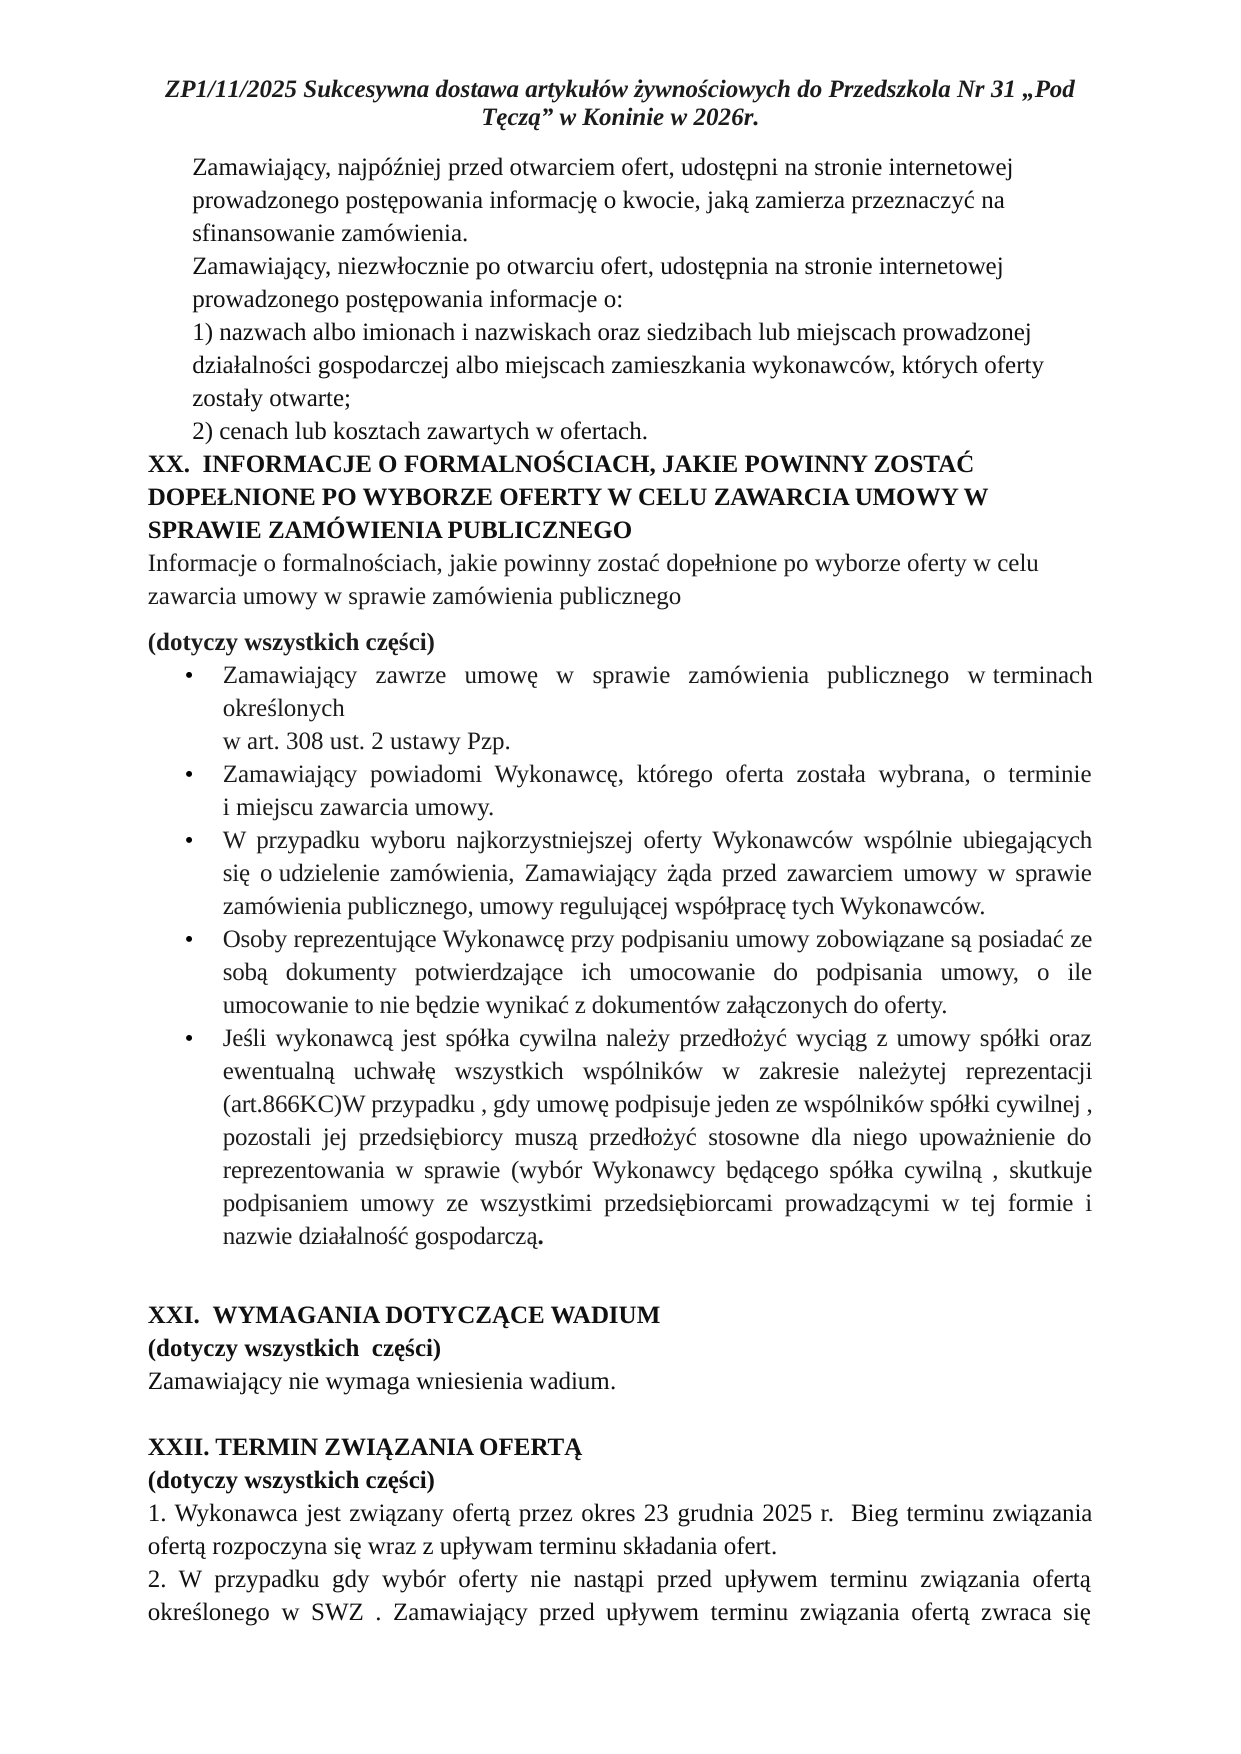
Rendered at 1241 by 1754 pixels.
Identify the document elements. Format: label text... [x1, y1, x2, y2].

list W przypadku wyboru najkorzystniejszej oferty Wykonawców wspólnie ubiegających się o udzielenie zamówienia, Zamawiający żąda przed zawarciem umowy w sprawie zamówienia publicznego, umowy regulującej współpracę tych Wykonawców. [185, 825, 1093, 920]
text Zamawiający, niezwłocznie po otwarciu ofert, udostępnia na stronie internetowej prowadzonego postępowania informacje o: [192, 251, 1093, 313]
list Zamawiający powiadomi Wykonawcę, którego oferta została wybrana, o terminie i miejscu zawarcia umowy. [185, 759, 1093, 821]
text 2. W przypadku gdy wybór oferty nie nastąpi przed upływem terminu związania ofertą określonego w SWZ . Zamawiający przed upływem terminu związania ofertą zwraca się [148, 1564, 1093, 1626]
text XX. INFORMACJE O FORMALNOŚCIACH, JAKIE POWINNY ZOSTAĆ DOPEŁNIONE PO WYBORZE OFERTY W CELU ZAWARCIA UMOWY W SPRAWIE ZAMÓWIENIA PUBLICZNEGO [148, 449, 1093, 544]
text Informacje o formalnościach, jakie powinny zostać dopełnione po wyborze oferty w celu zawarcia umowy w sprawie zamówienia publicznego [148, 548, 1093, 610]
text 1) nazwach albo imionach i nazwiskach oraz siedzibach lub miejscach prowadzonej działalności gospodarczej albo miejscach zamieszkania wykonawców, których oferty zostały otwarte; [192, 317, 1093, 412]
text (dotyczy wszystkich części) [148, 1333, 1093, 1362]
text 1. Wykonawca jest związany ofertą przez okres 23 grudnia 2025 r. Bieg terminu związania ofertą rozpoczyna się wraz z upływam terminu składania ofert. [148, 1498, 1093, 1560]
list Zamawiający zawrze umowę w sprawie zamówienia publicznego w terminach określonych w art. 308 ust. 2 ustawy Pzp. [185, 660, 1093, 755]
text (dotyczy wszystkich części) [148, 1465, 1093, 1494]
list Jeśli wykonawcą jest spółka cywilna należy przedłożyć wyciąg z umowy spółki oraz ewentualną uchwałę wszystkich wspólników w zakresie należytej reprezentacji (art.866KC)W przypadku , gdy umowę podpisuje jeden ze wspólników spółki cywilnej , pozostali jej przedsiębiorcy muszą przedłożyć stosowne dla niego upoważnienie do reprezentowania w sprawie (wybór Wykonawcy będącego spółka cywilną , skutkuje podpisaniem umowy ze wszystkimi przedsiębiorcami prowadzącymi w tej formie i nazwie działalność gospodarczą. [185, 1023, 1093, 1250]
text XXII. TERMIN ZWIĄZANIA OFERTĄ [148, 1432, 1093, 1461]
text XXI. WYMAGANIA DOTYCZĄCE WADIUM [148, 1300, 1093, 1328]
list Osoby reprezentujące Wykonawcę przy podpisaniu umowy zobowiązane są posiadać ze sobą dokumenty potwierdzające ich umocowanie do podpisania umowy, o ile umocowanie to nie będzie wynikać z dokumentów załączonych do oferty. [185, 924, 1093, 1019]
text (dotyczy wszystkich części) [148, 627, 1093, 656]
text Zamawiający nie wymaga wniesienia wadium. [148, 1366, 1093, 1394]
text 2) cenach lub kosztach zawartych w ofertach. [192, 416, 1093, 445]
text Zamawiający, najpóźniej przed otwarciem ofert, udostępni na stronie internetowej prowadzonego postępowania informację o kwocie, jaką zamierza przeznaczyć na sfinansowanie zamówienia. [192, 152, 1093, 247]
